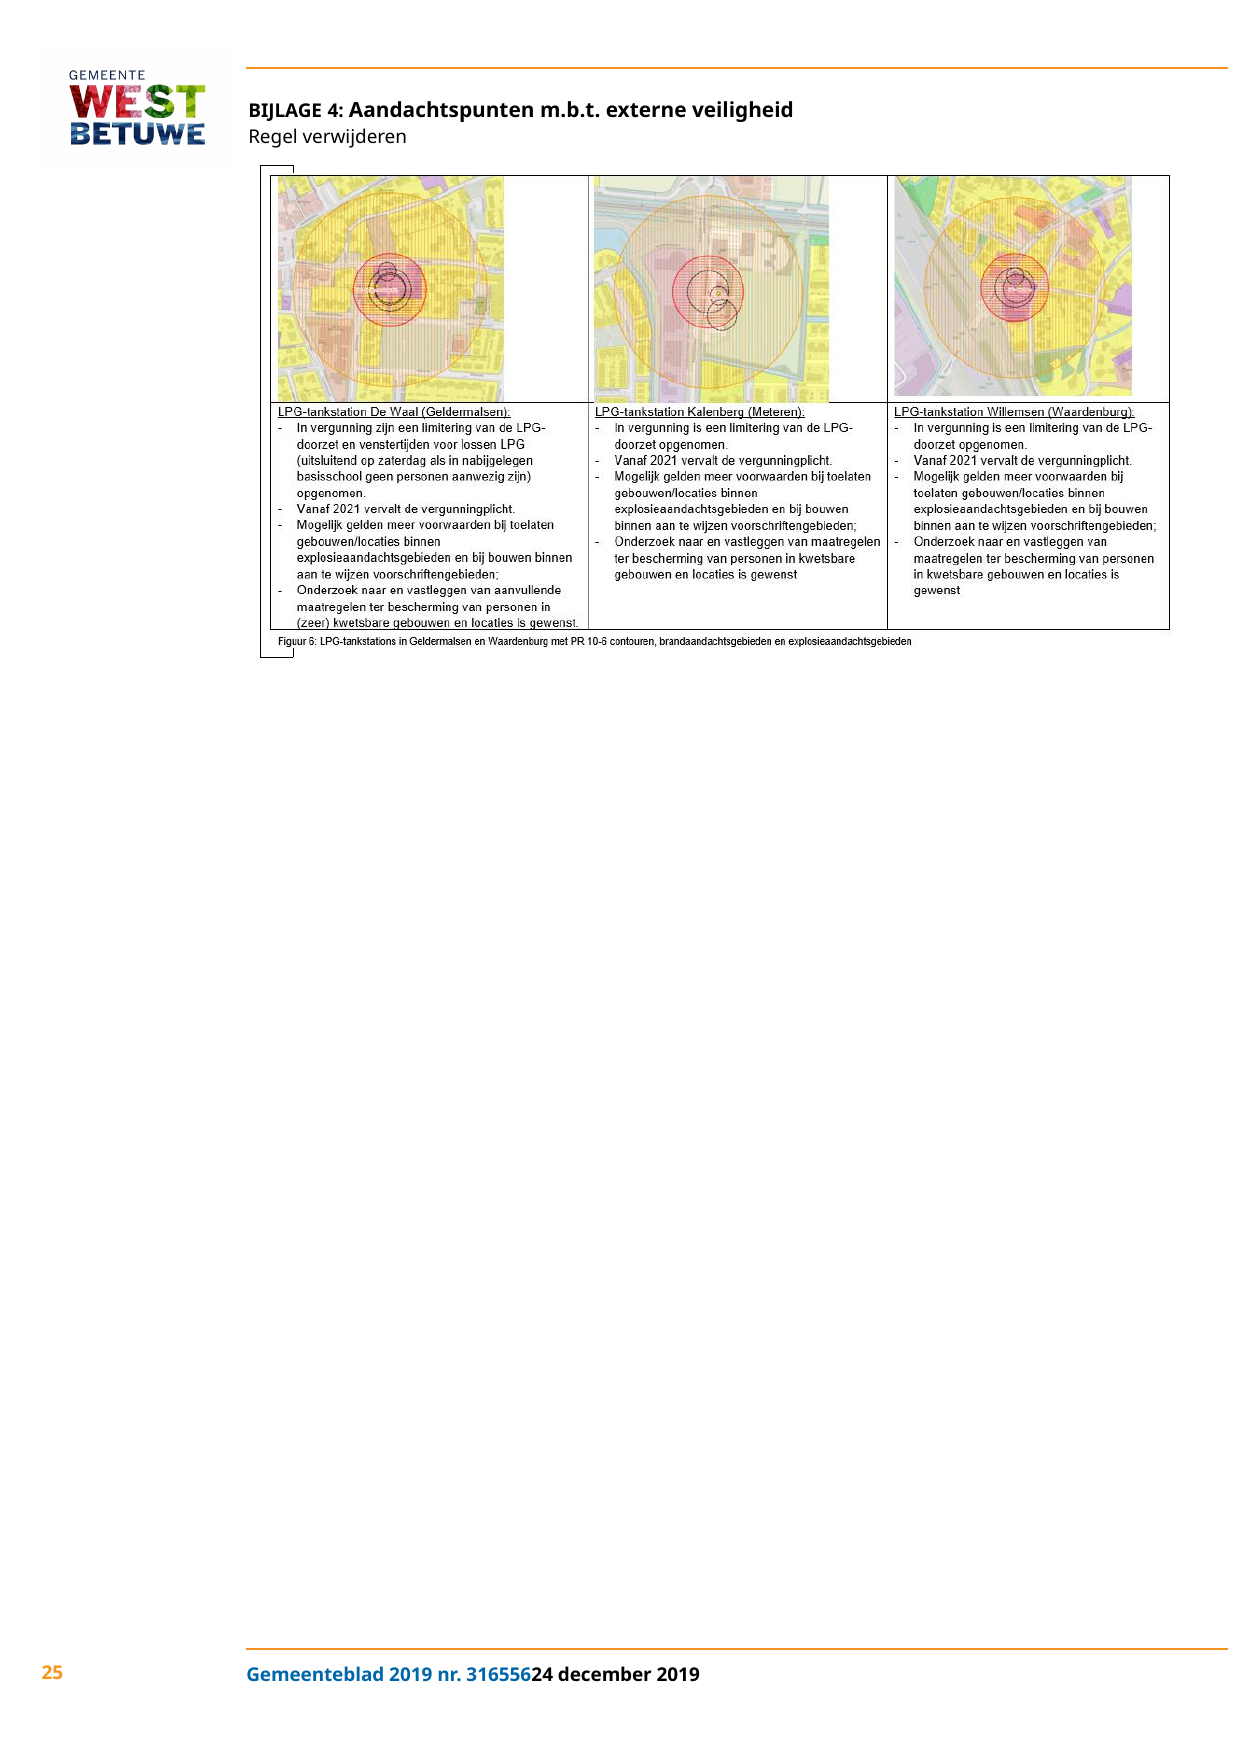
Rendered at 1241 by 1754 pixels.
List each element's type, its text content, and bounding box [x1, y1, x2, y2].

text BIJLAGE 4: Aandachtspunten m.b.t. externe veiligheid [248, 95, 1152, 123]
picture [268, 173, 1173, 648]
text Regel verwijderen [248, 123, 1152, 149]
picture [41, 47, 231, 172]
